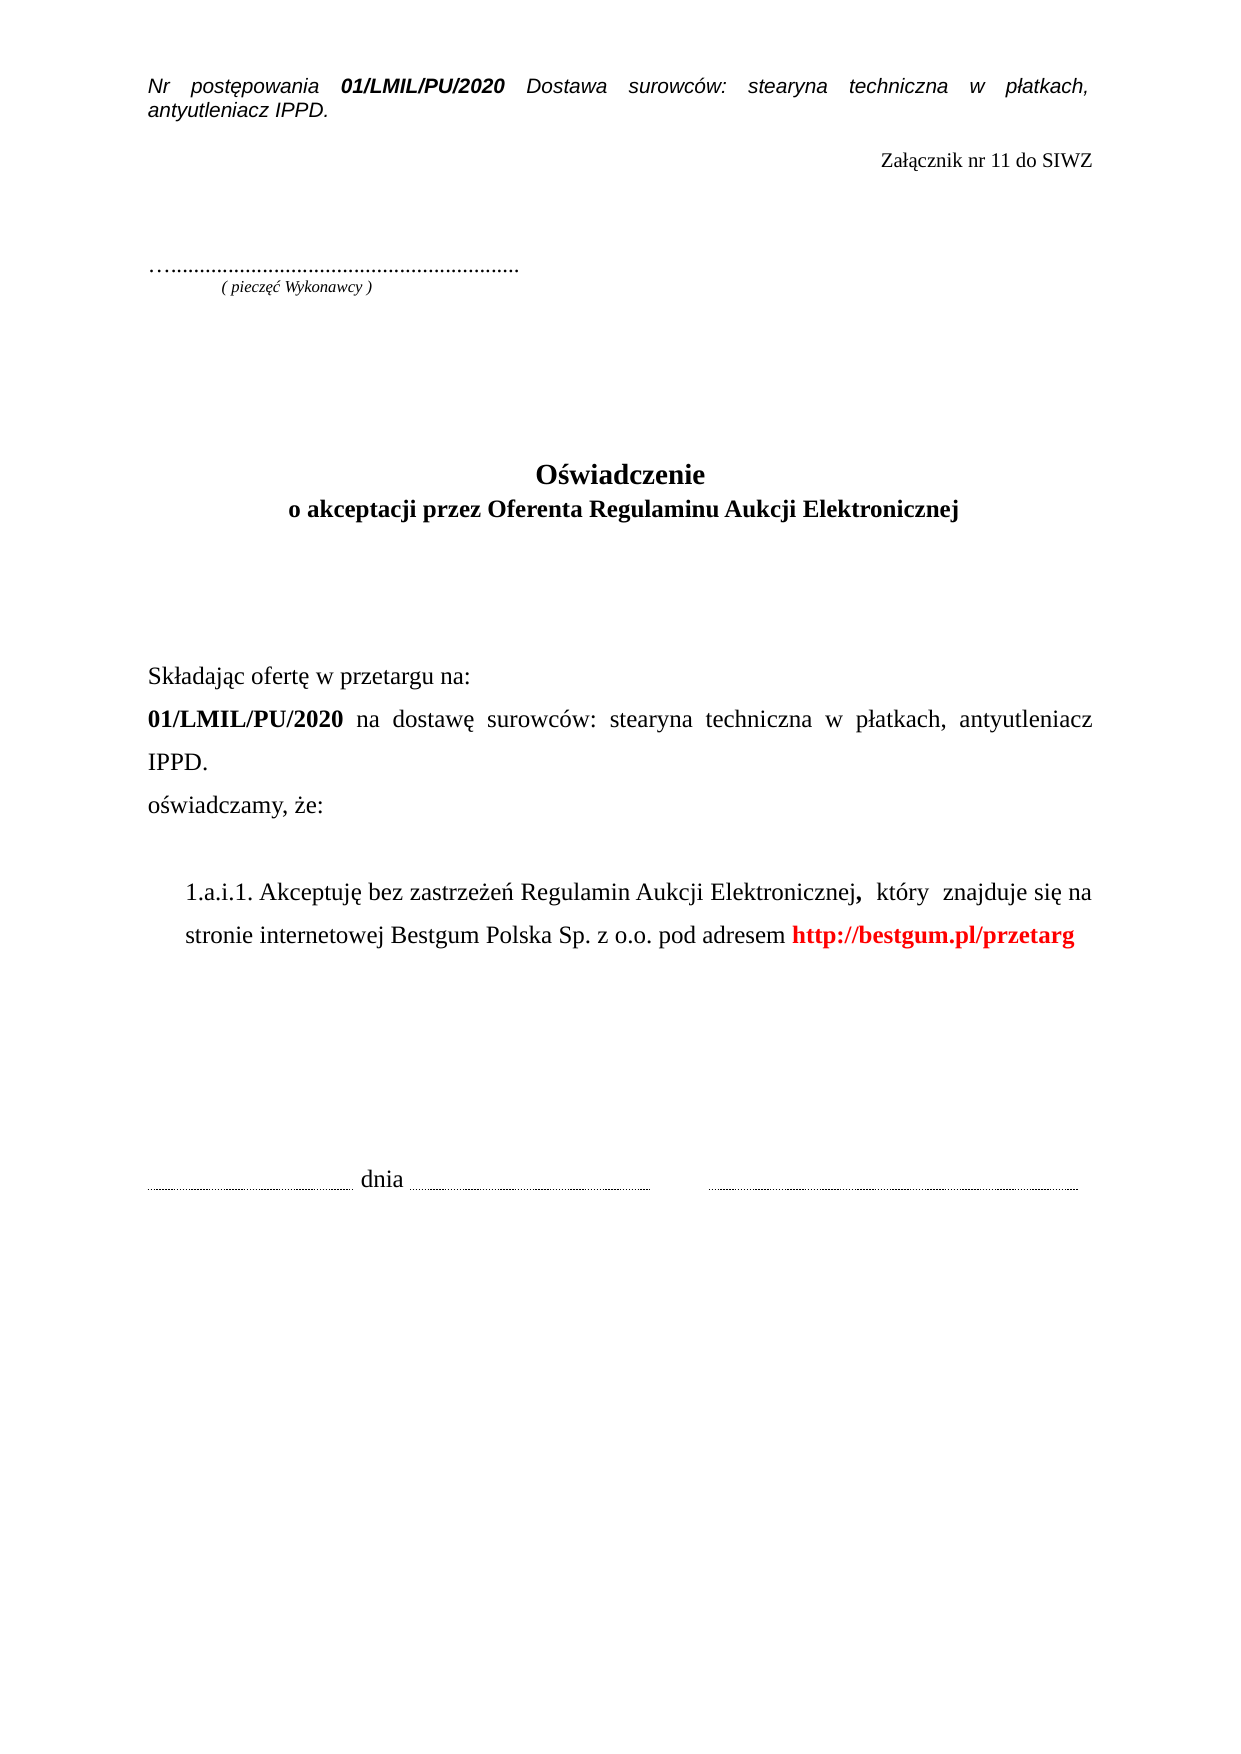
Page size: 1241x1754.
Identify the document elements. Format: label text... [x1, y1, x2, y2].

text Załącznik nr 11 do SIWZ [148, 148, 1093, 172]
text …............................................................. [148, 251, 1093, 277]
text Składając ofertę w przetargu na: [148, 661, 1093, 690]
text dnia [148, 1164, 1093, 1192]
text oświadczamy, że: [148, 791, 1093, 819]
text ( pieczęć Wykonawcy ) [148, 277, 1093, 296]
text o akceptacji przez Oferenta Regulaminu Aukcji Elektronicznej [148, 490, 1093, 524]
list Akceptuję bez zastrzeżeń Regulamin Aukcji Elektronicznej, który znajduje się na stronie internetowej Bestgum Polska Sp. z o.o. pod adresem http://bestgum.pl/przetarg [185, 877, 1093, 949]
text Oświadczenie [148, 457, 1093, 490]
text 01/LMIL/PU/2020 na dostawę surowców: stearyna techniczna w płatkach, antyutleniacz IPPD. [148, 704, 1093, 776]
